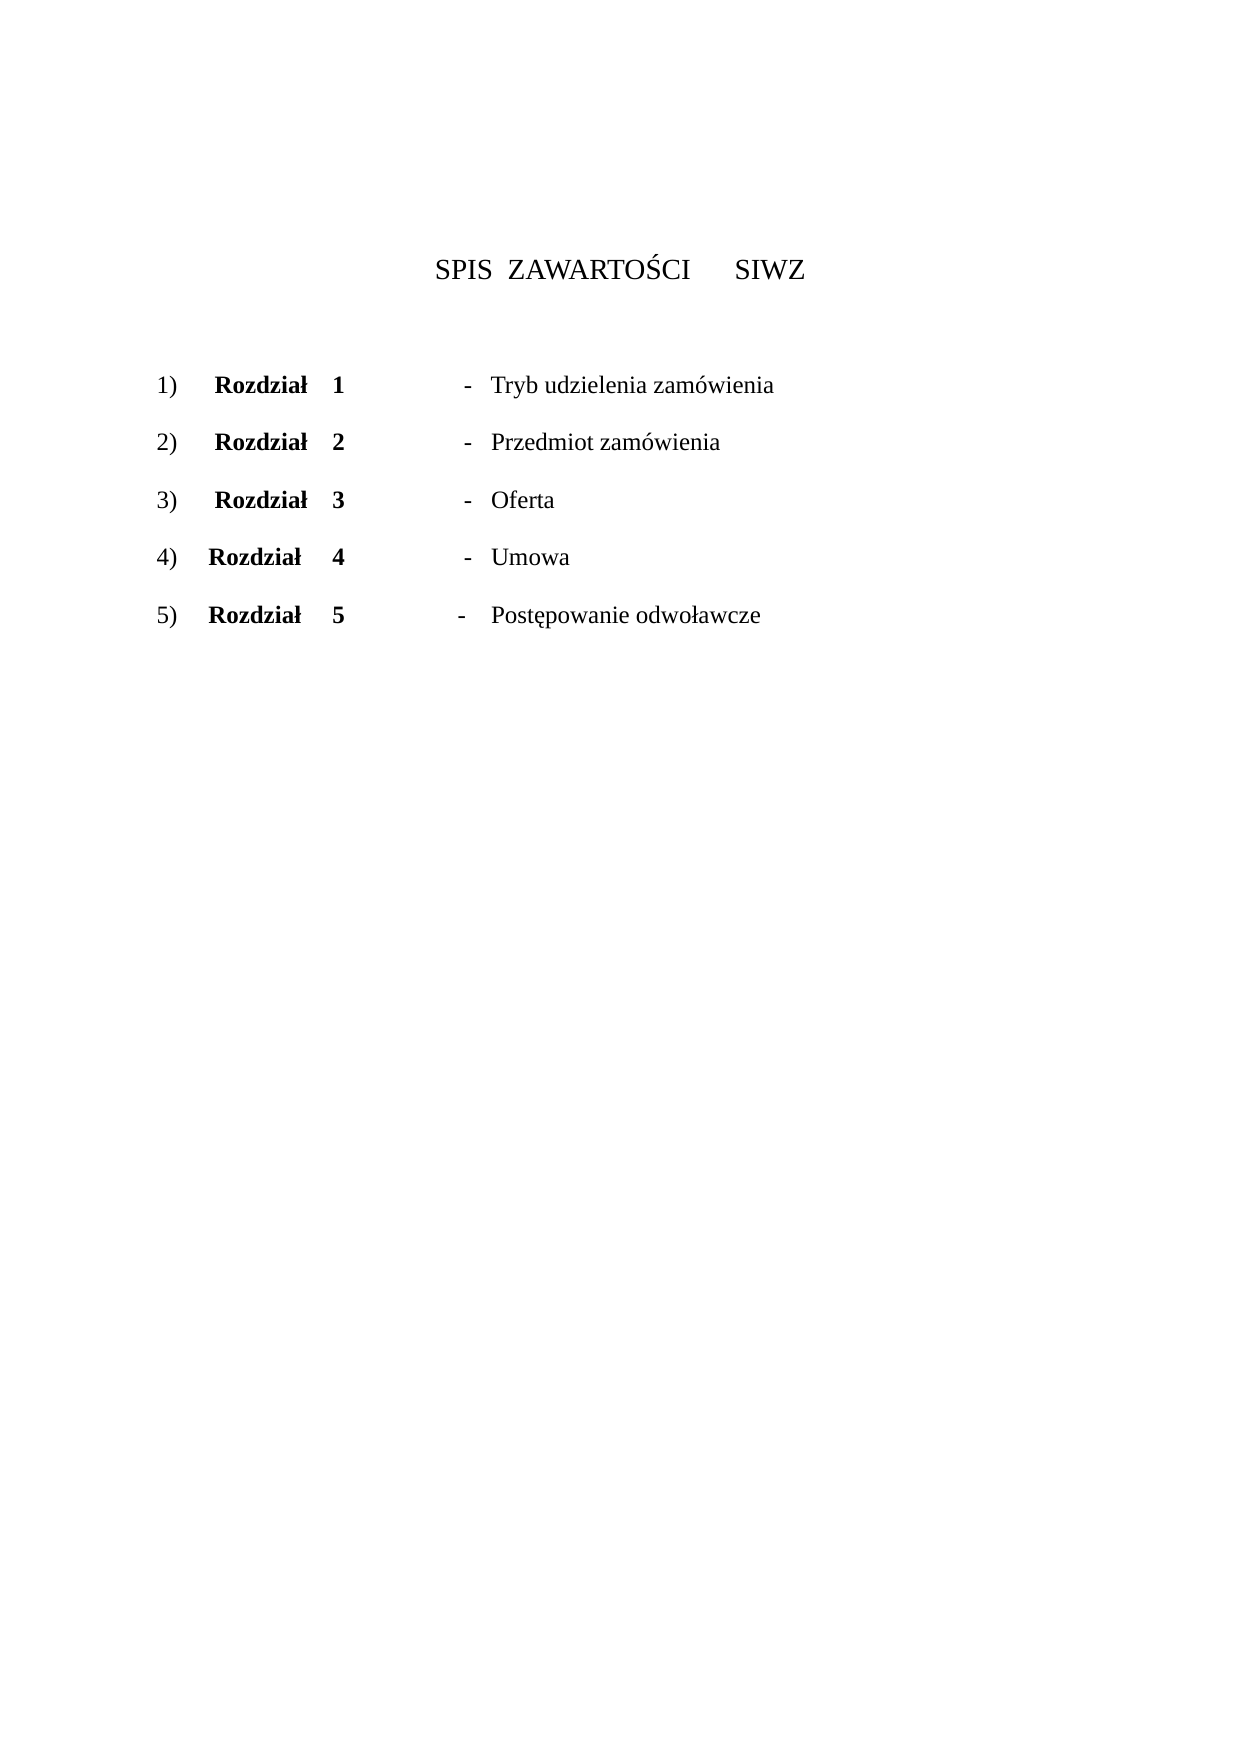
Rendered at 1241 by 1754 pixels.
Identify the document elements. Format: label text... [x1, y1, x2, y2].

list Rozdział 5 - Postępowanie odwoławcze [177, 600, 1122, 628]
text SPIS ZAWARTOŚCI SIWZ [118, 252, 1122, 286]
list Rozdział 1 - Tryb udzielenia zamówienia [177, 370, 1122, 398]
list Rozdział 2 - Przedmiot zamówienia [177, 427, 1122, 456]
list Rozdział 3 - Oferta [177, 485, 1122, 513]
list Rozdział 4 - Umowa [177, 542, 1122, 571]
